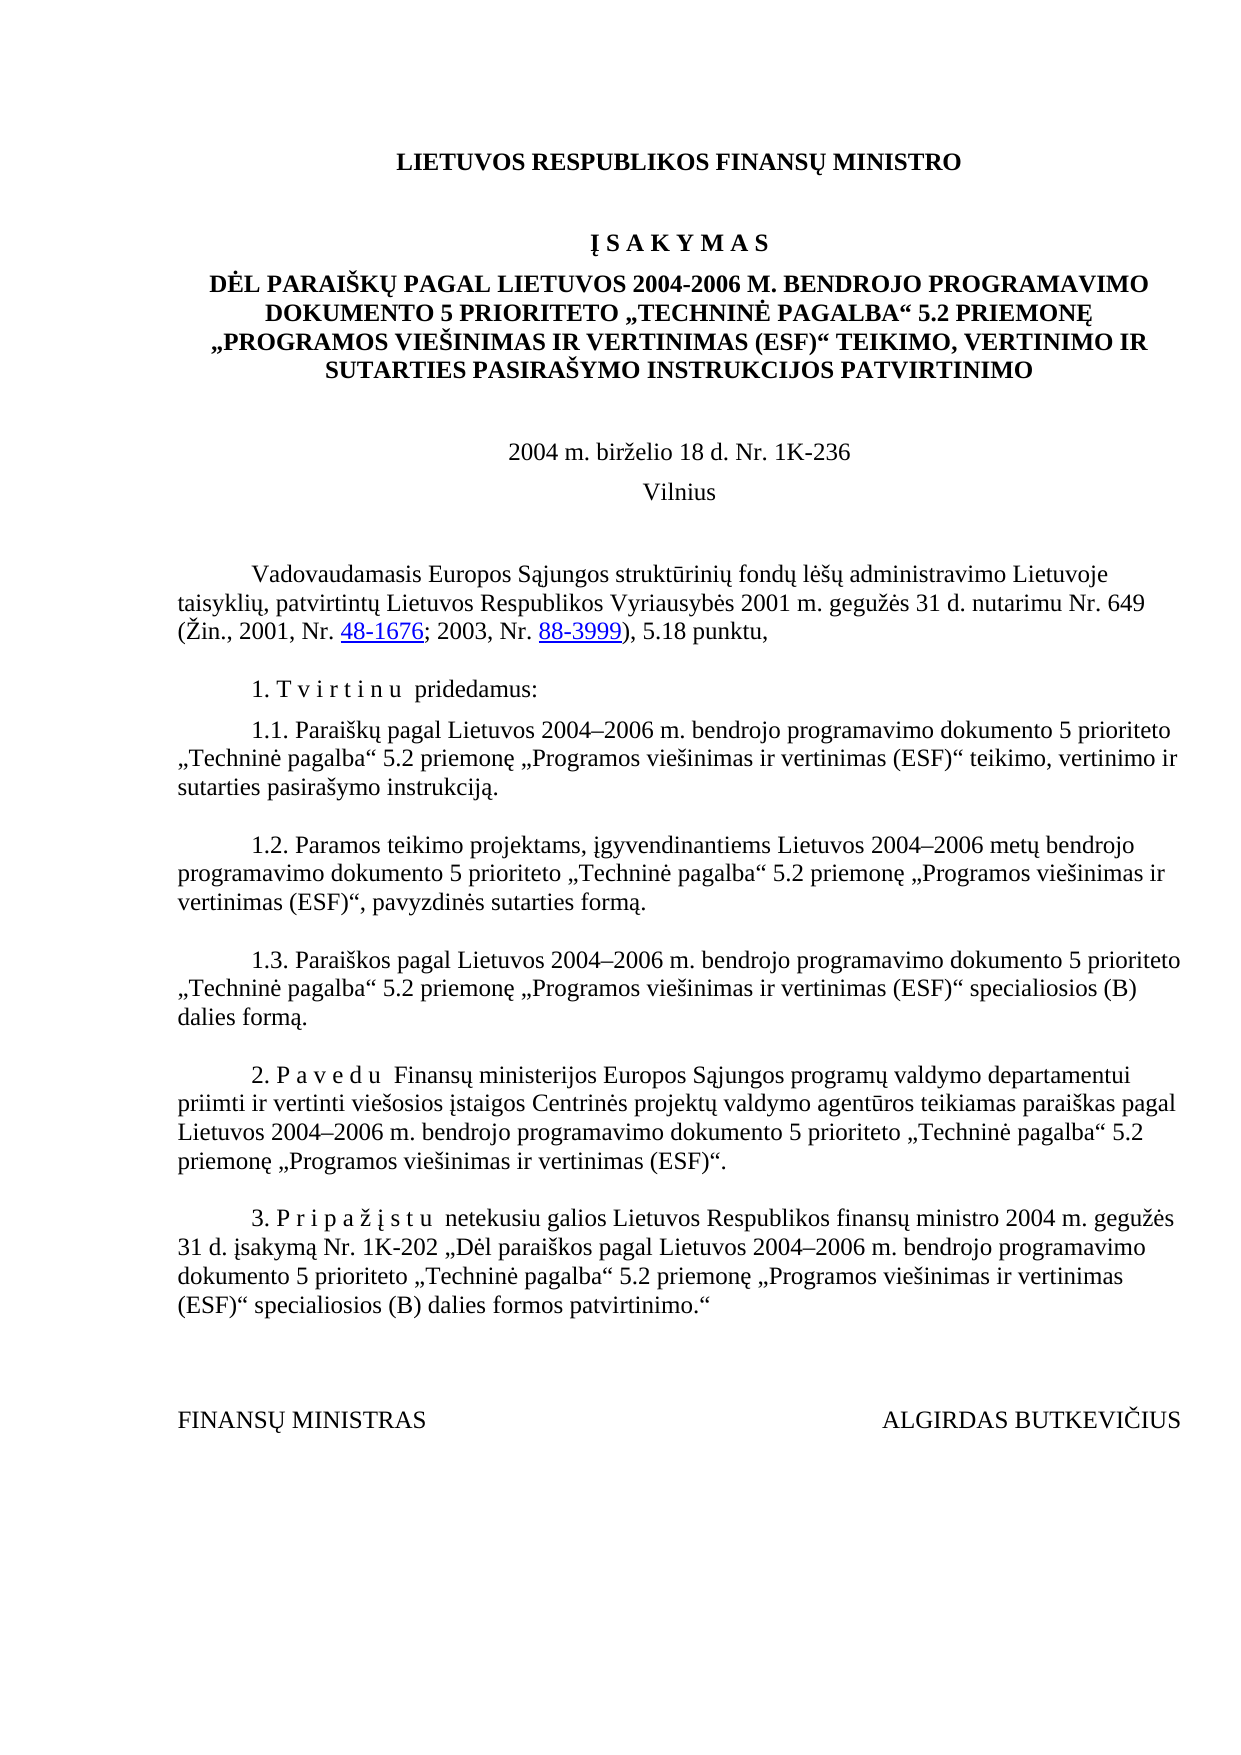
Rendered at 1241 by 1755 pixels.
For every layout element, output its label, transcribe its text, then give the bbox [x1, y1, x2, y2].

text Į S A K Y M A S [177, 228, 1181, 257]
text LIETUVOS RESPUBLIKOS FINANSŲ MINISTRO [177, 147, 1181, 176]
text DĖL PARAIŠKŲ PAGAL LIETUVOS 2004-2006 M. BENDROJO PROGRAMAVIMO DOKUMENTO 5 PRIORITETO „TECHNINĖ PAGALBA“ 5.2 PRIEMONĘ „PROGRAMOS VIEŠINIMAS IR VERTINIMAS (ESF)“ TEIKIMO, VERTINIMO IR SUTARTIES PASIRAŠYMO INSTRUKCIJOS PATVIRTINIMO [177, 269, 1181, 384]
text 1.1. Paraiškų pagal Lietuvos 2004–2006 m. bendrojo programavimo dokumento 5 prioriteto „Techninė pagalba“ 5.2 priemonę „Programos viešinimas ir vertinimas (ESF)“ teikimo, vertinimo ir sutarties pasirašymo instrukciją. [177, 715, 1181, 801]
text 2004 m. birželio 18 d. Nr. 1K-236 [177, 437, 1181, 466]
text Vilnius [177, 477, 1181, 506]
text 1. Tvirtinu pridedamus: [177, 674, 1181, 703]
text FINANSŲ MINISTRAS ALGIRDAS BUTKEVIČIUS [177, 1405, 1181, 1433]
text Vadovaudamasis Europos Sąjungos struktūrinių fondų lėšų administravimo Lietuvoje taisyklių, patvirtintų Lietuvos Respublikos Vyriausybės 2001 m. gegužės 31 d. nutarimu Nr. 649 (Žin., 2001, Nr. 48-1676; 2003, Nr. 88-3999), 5.18 punktu, [177, 559, 1181, 645]
text 1.3. Paraiškos pagal Lietuvos 2004–2006 m. bendrojo programavimo dokumento 5 prioriteto „Techninė pagalba“ 5.2 priemonę „Programos viešinimas ir vertinimas (ESF)“ specialiosios (B) dalies formą. [177, 945, 1181, 1031]
text 2. Pavedu Finansų ministerijos Europos Sąjungos programų valdymo departamentui priimti ir vertinti viešosios įstaigos Centrinės projektų valdymo agentūros teikiamas paraiškas pagal Lietuvos 2004–2006 m. bendrojo programavimo dokumento 5 prioriteto „Techninė pagalba“ 5.2 priemonę „Programos viešinimas ir vertinimas (ESF)“. [177, 1060, 1181, 1175]
text 3. Pripažįstu netekusiu galios Lietuvos Respublikos finansų ministro 2004 m. gegužės 31 d. įsakymą Nr. 1K-202 „Dėl paraiškos pagal Lietuvos 2004–2006 m. bendrojo programavimo dokumento 5 prioriteto „Techninė pagalba“ 5.2 priemonę „Programos viešinimas ir vertinimas (ESF)“ specialiosios (B) dalies formos patvirtinimo.“ [177, 1203, 1181, 1318]
text 1.2. Paramos teikimo projektams, įgyvendinantiems Lietuvos 2004–2006 metų bendrojo programavimo dokumento 5 prioriteto „Techninė pagalba“ 5.2 priemonę „Programos viešinimas ir vertinimas (ESF)“, pavyzdinės sutarties formą. [177, 830, 1181, 916]
